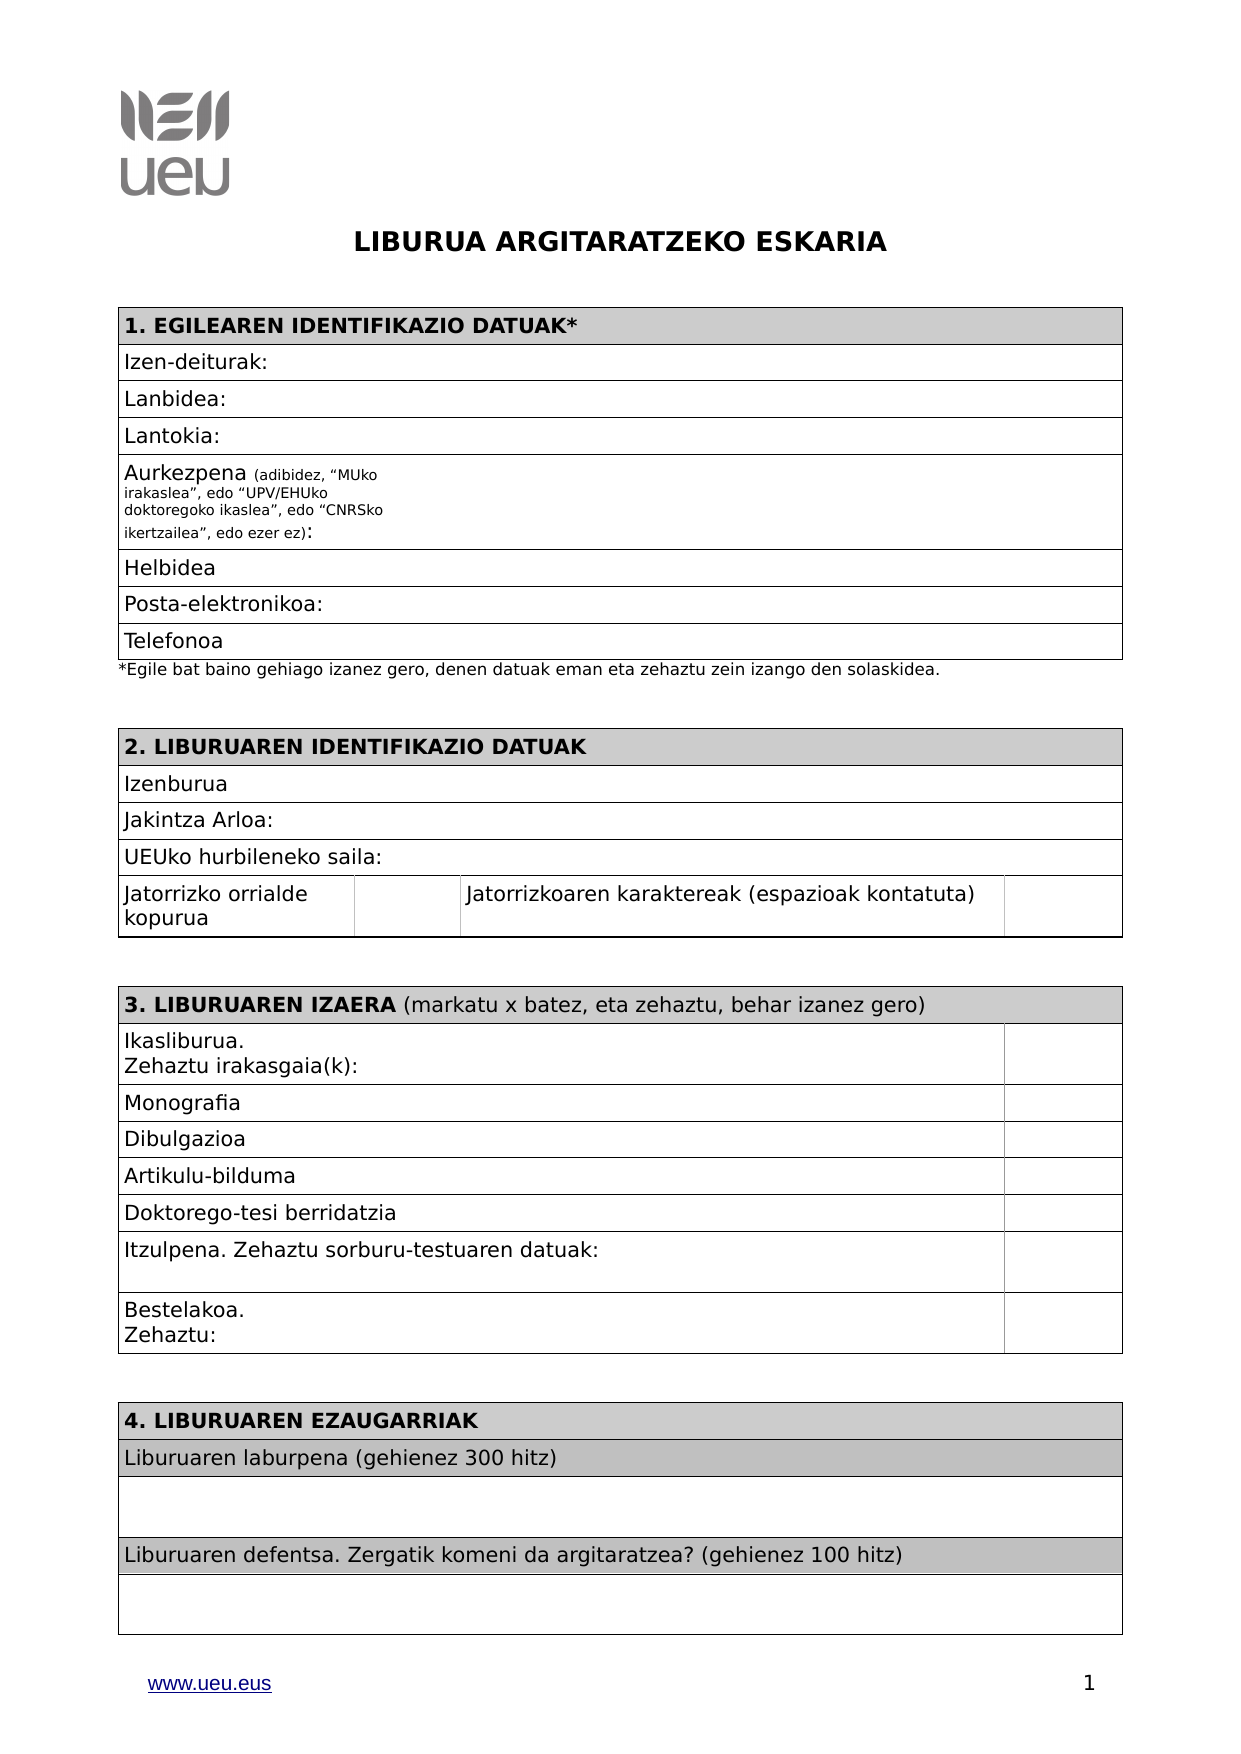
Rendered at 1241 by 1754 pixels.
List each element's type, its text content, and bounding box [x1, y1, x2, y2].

table_cell Posta-elektronikoa: [119, 587, 401, 622]
table_cell [1005, 1232, 1122, 1292]
table_cell [1005, 1085, 1122, 1121]
table_cell [460, 803, 1122, 838]
table_cell UEUko hurbileneko saila: [119, 840, 460, 875]
table_cell Artikulu-bilduma [119, 1158, 1004, 1194]
table_cell Itzulpena. Zehaztu sorburu-testuaren datuak: [119, 1232, 1004, 1292]
table_cell Aurkezpena (adibidez, “MUko irakaslea”, edo “UPV/EHUko doktoregoko ikaslea”, edo “CNRSko ikertzailea”, edo ezer ez): [119, 455, 401, 549]
table_cell Monografia [119, 1085, 1004, 1121]
table_cell [1005, 1195, 1122, 1231]
table_header 3. LIBURUAREN IZAERA (markatu x batez, eta zehaztu, behar izanez gero) [119, 987, 1122, 1023]
table_cell [119, 1477, 1122, 1537]
table_cell [401, 587, 1122, 622]
table_cell [460, 840, 1122, 875]
table_cell [1005, 1024, 1122, 1084]
table_cell Izenburua [119, 766, 460, 802]
text *Egile bat baino gehiago izanez gero, denen datuak eman eta zehaztu zein izango den solaskidea. [118, 660, 1122, 680]
table_cell [401, 345, 1122, 380]
table_cell Jakintza Arloa: [119, 803, 460, 838]
table_header 2. LIBURUAREN IDENTIFIKAZIO DATUAK [119, 729, 1122, 765]
picture [121, 90, 230, 196]
table_cell Ikasliburua. Zehaztu irakasgaia(k): [119, 1024, 1004, 1084]
table_cell Bestelakoa. Zehaztu: [119, 1293, 1004, 1353]
table_cell Jatorrizko orrialde kopurua [119, 876, 354, 936]
table_cell [401, 624, 1122, 659]
table_cell [401, 418, 1122, 454]
table_cell Izen-deiturak: [119, 345, 401, 380]
table_cell [401, 550, 1122, 586]
table_cell Lanbidea: [119, 381, 401, 417]
table_header 4. LIBURUAREN EZAUGARRIAK [119, 1403, 1122, 1439]
table_cell Telefonoa [119, 624, 401, 659]
text LIBURUA ARGITARATZEKO ESKARIA [118, 227, 1122, 258]
table_cell Doktorego-tesi berridatzia [119, 1195, 1004, 1231]
table_cell [1005, 1122, 1122, 1157]
table_cell [119, 1575, 1122, 1634]
table_cell [401, 381, 1122, 417]
table_cell [1005, 876, 1122, 936]
table_header 1. EGILEAREN IDENTIFIKAZIO DATUAK* [119, 308, 1122, 344]
table_cell Jatorrizkoaren karaktereak (espazioak kontatuta) [461, 876, 1004, 936]
table_cell [355, 876, 460, 936]
table_cell [401, 455, 1122, 549]
table_cell Dibulgazioa [119, 1122, 1004, 1157]
table_cell Liburuaren defentsa. Zergatik komeni da argitaratzea? (gehienez 100 hitz) [119, 1538, 1122, 1573]
table_cell [460, 766, 1122, 802]
table_cell Liburuaren laburpena (gehienez 300 hitz) [119, 1440, 1122, 1476]
table_cell [1005, 1293, 1122, 1353]
table_cell [1005, 1158, 1122, 1194]
table_cell Lantokia: [119, 418, 401, 454]
table_cell Helbidea [119, 550, 401, 586]
